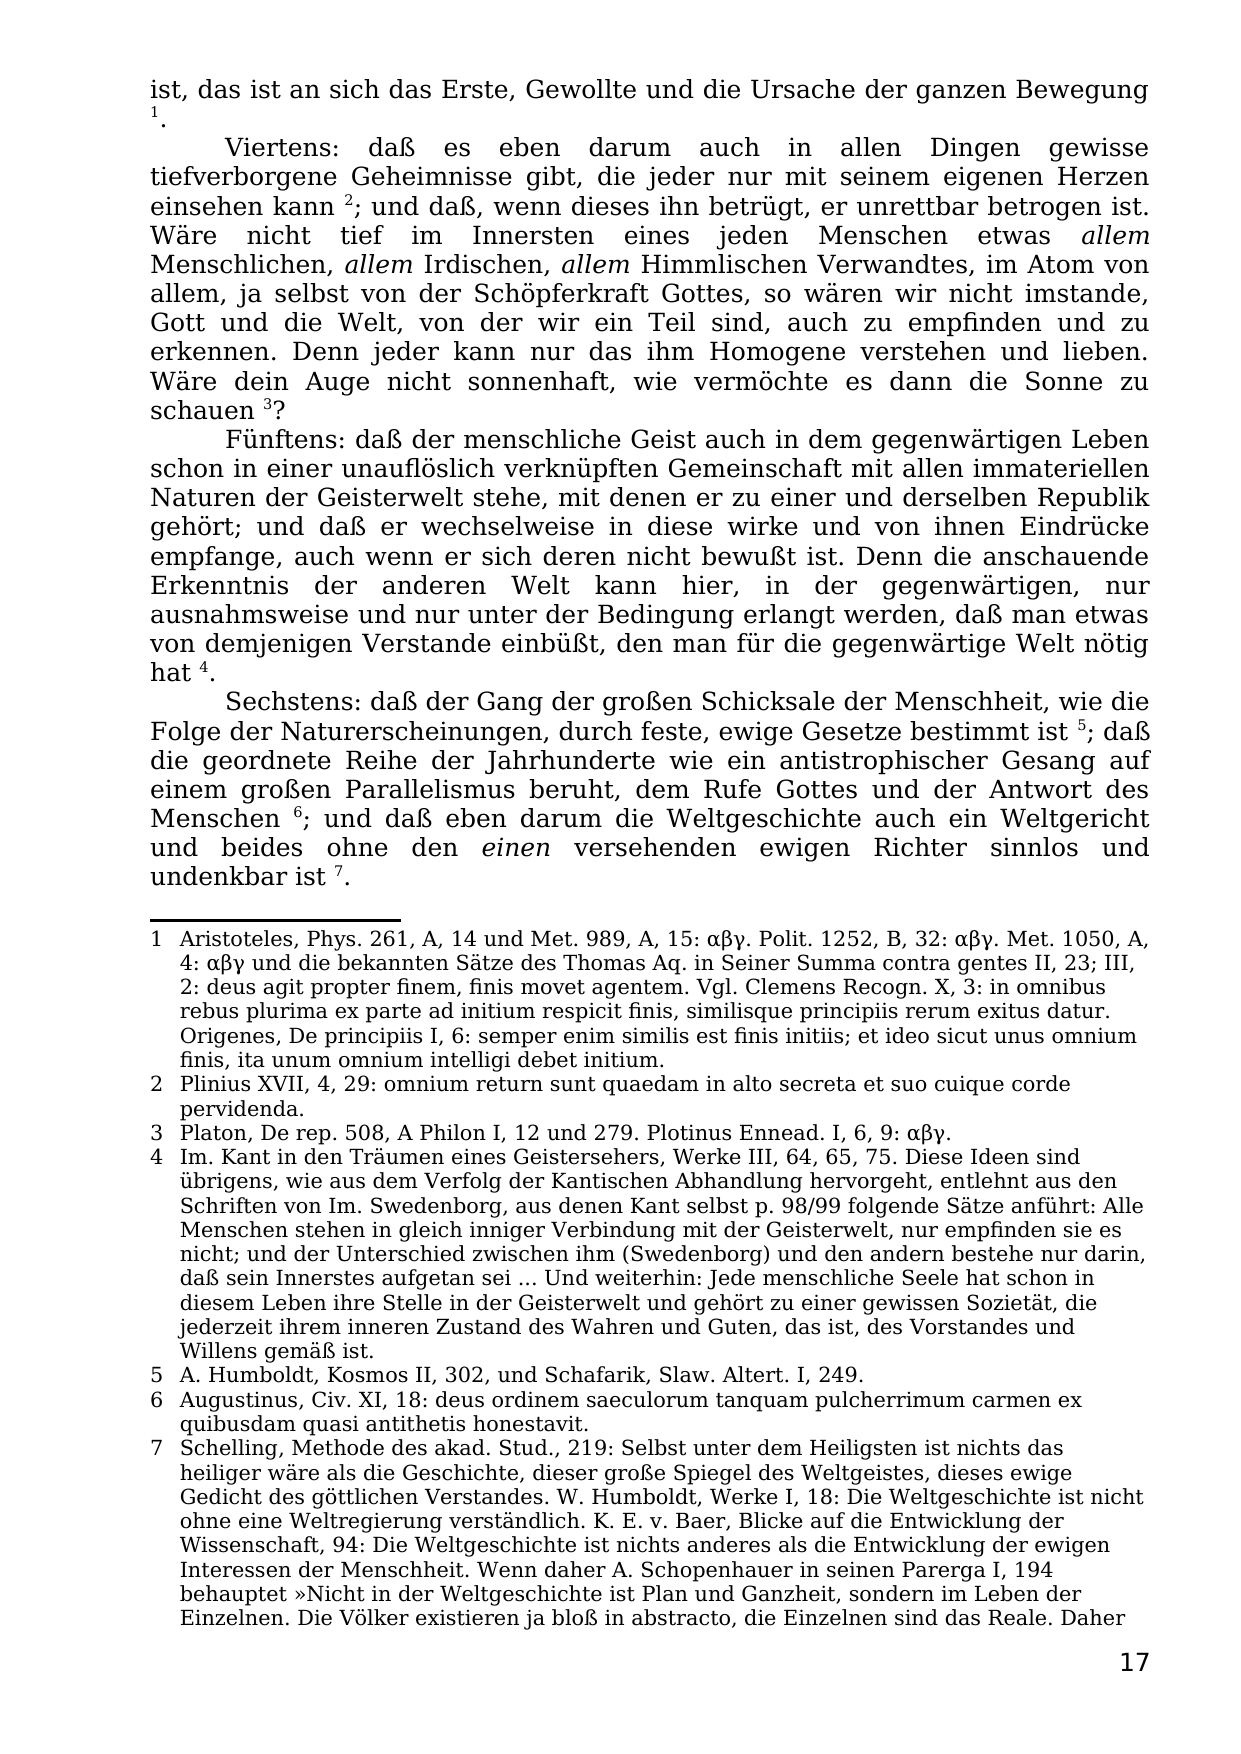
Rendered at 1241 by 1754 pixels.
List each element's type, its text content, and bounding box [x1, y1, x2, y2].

text Plinius XVII, 4, 29: omnium return sunt quaedam in alto secreta et suo cuique corde pervidenda. [150, 1072, 1151, 1121]
text Viertens: daß es eben darum auch in allen Dingen gewisse tiefverborgene Geheimnisse gibt, die jeder nur mit seinem eigenen Herzen einsehen kann ; und daß, wenn dieses ihn betrügt, er unrettbar betrogen ist. Wäre nicht tief im Innersten eines jeden Menschen etwas allem Menschlichen, allem Irdischen, allem Himmlischen Verwandtes, im Atom von allem, ja selbst von der Schöpferkraft Gottes, so wären wir nicht imstande, Gott und die Welt, von der wir ein Teil sind, auch zu empfinden und zu erkennen. Denn jeder kann nur das ihm Homogene verstehen und lieben. Wäre dein Auge nicht sonnenhaft, wie vermöchte es dann die Sonne zu schauen ? [150, 133, 1151, 425]
text Aristoteles, Phys. 261, A, 14 und Met. 989, A, 15: αβγ. Polit. 1252, B, 32: αβγ. Met. 1050, A, 4: αβγ und die bekannten Sätze des Thomas Aq. in Seiner Summa contra gentes II, 23; III, 2: deus agit propter finem, finis movet agentem. Vgl. Clemens Recogn. X, 3: in omnibus rebus plurima ex parte ad initium respicit finis, similisque principiis rerum exitus datur. Origenes, De principiis I, 6: semper enim similis est finis initiis; et ideo sicut unus omnium finis, ita unum omnium intelligi debet initium. [150, 927, 1151, 1072]
text Augustinus, Civ. XI, 18: deus ordinem saeculorum tanquam pulcherrimum carmen ex quibusdam quasi antithetis honestavit. [150, 1388, 1151, 1436]
text ist, das ist an sich das Erste, Gewollte und die Ursache der ganzen Bewegung . [150, 75, 1151, 133]
text A. Humboldt, Kosmos II, 302, und Schafarik, Slaw. Altert. I, 249. [150, 1363, 1151, 1388]
text Sechstens: daß der Gang der großen Schicksale der Menschheit, wie die Folge der Naturerscheinungen, durch feste, ewige Gesetze bestimmt ist ; daß die geordnete Reihe der Jahrhunderte wie ein antistrophischer Gesang auf einem großen Parallelismus beruht, dem Rufe Gottes und der Antwort des Menschen ; und daß eben darum die Weltgeschichte auch ein Weltgericht und beides ohne den einen versehenden ewigen Richter sinnlos und undenkbar ist . [150, 687, 1151, 892]
text Platon‚ De rep. 508, A Philon I, 12 und 279. Plotinus Ennead. I, 6, 9: αβγ. [150, 1121, 1151, 1145]
text Im. Kant in den Träumen eines Geistersehers, Werke III, 64, 65, 75. Diese Ideen sind übrigens, wie aus dem Verfolg der Kantischen Abhandlung hervorgeht, entlehnt aus den Schriften von Im. Swedenborg, aus denen Kant selbst p. 98/99 folgende Sätze anführt: Alle Menschen stehen in gleich inniger Verbindung mit der Geisterwelt, nur empfinden sie es nicht; und der Unterschied zwischen ihm (Swedenborg) und den andern bestehe nur darin, daß sein Innerstes aufgetan sei ... Und weiterhin: Jede menschliche Seele hat schon in diesem Leben ihre Stelle in der Geisterwelt und gehört zu einer gewissen Sozietät, die jederzeit ihrem inneren Zustand des Wahren und Guten, das ist, des Vorstandes und Willens gemäß ist. [150, 1145, 1151, 1363]
text Schelling‚ Methode des akad. Stud., 219: Selbst unter dem Heiligsten ist nichts das heiliger wäre als die Geschichte, dieser große Spiegel des Weltgeistes, dieses ewige Gedicht des göttlichen Verstandes. W. Humboldt, Werke I, 18: Die Weltgeschichte ist nicht ohne eine Weltregierung verständlich. K. E. v. Baer, Blicke auf die Entwicklung der Wissenschaft, 94: Die Weltgeschichte ist nichts anderes als die Entwicklung der ewigen Interessen der Menschheit. Wenn daher A. Schopenhauer in seinen Parerga I, 194 behauptet »Nicht in der Weltgeschichte ist Plan und Ganzheit, sondern im Leben der Einzelnen. Die Völker existieren ja bloß in abstracto, die Einzelnen sind das Reale. Daher [150, 1436, 1151, 1631]
text Fünftens: daß der menschliche Geist auch in dem gegenwärtigen Leben schon in einer unauflöslich verknüpften Gemeinschaft mit allen immateriellen Naturen der Geisterwelt stehe, mit denen er zu einer und derselben Republik gehört; und daß er wechselweise in diese wirke und von ihnen Eindrücke empfange, auch wenn er sich deren nicht bewußt ist. Denn die anschauende Erkenntnis der anderen Welt kann hier, in der gegenwärtigen, nur ausnahmsweise und nur unter der Bedingung erlangt werden, daß man etwas von demjenigen Verstande einbüßt, den man für die gegenwärtige Welt nötig hat . [150, 425, 1151, 687]
